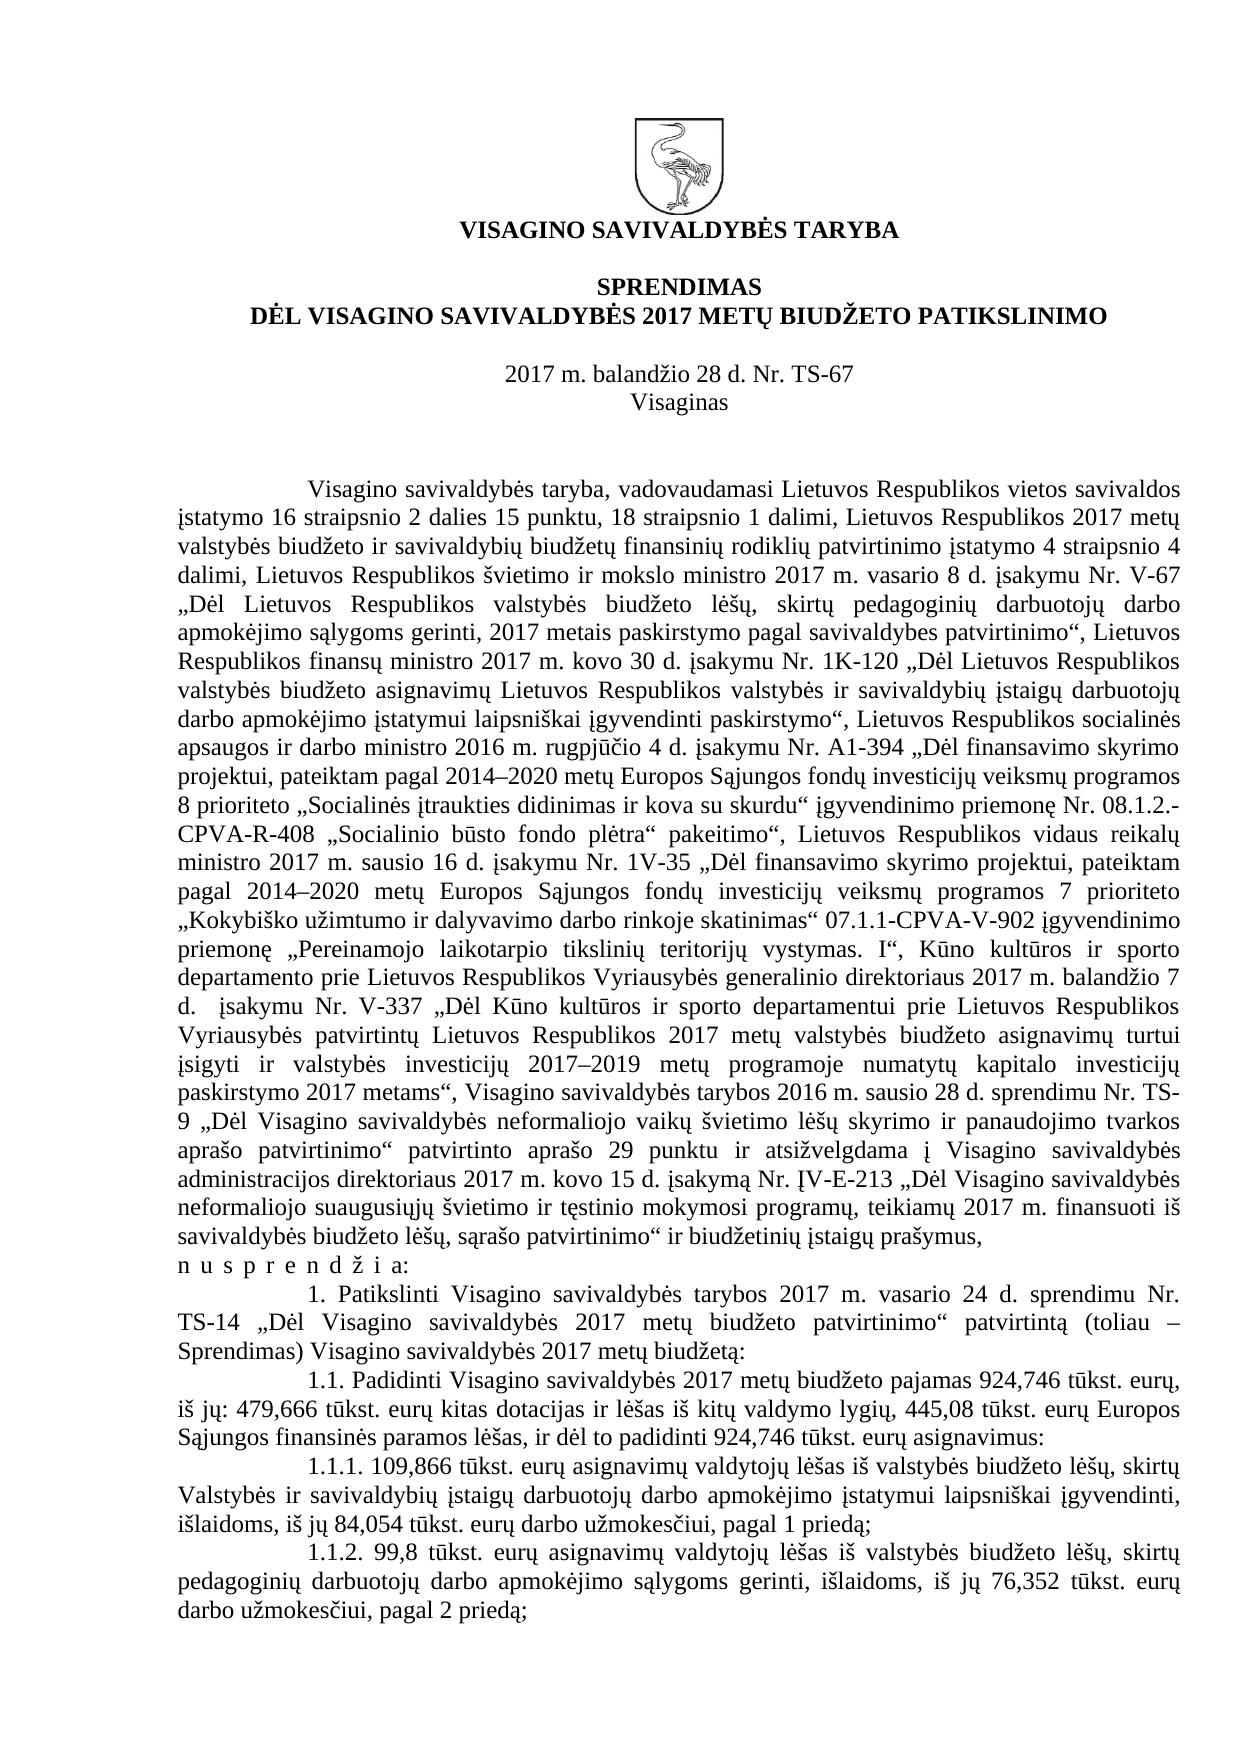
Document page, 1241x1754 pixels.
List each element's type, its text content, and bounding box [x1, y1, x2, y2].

text Visagino savivaldybės taryba, vadovaudamasi Lietuvos Respublikos vietos savivaldos įstatymo 16 straipsnio 2 dalies 15 punktu, 18 straipsnio 1 dalimi, Lietuvos Respublikos 2017 metų valstybės biudžeto ir savivaldybių biudžetų finansinių rodiklių patvirtinimo įstatymo 4 straipsnio 4 dalimi, Lietuvos Respublikos švietimo ir mokslo ministro 2017 m. vasario 8 d. įsakymu Nr. V-67 „Dėl Lietuvos Respublikos valstybės biudžeto lėšų, skirtų pedagoginių darbuotojų darbo apmokėjimo sąlygoms gerinti, 2017 metais paskirstymo pagal savivaldybes patvirtinimo“, Lietuvos Respublikos finansų ministro 2017 m. kovo 30 d. įsakymu Nr. 1K-120 „Dėl Lietuvos Respublikos valstybės biudžeto asignavimų Lietuvos Respublikos valstybės ir savivaldybių įstaigų darbuotojų darbo apmokėjimo įstatymui laipsniškai įgyvendinti paskirstymo“, Lietuvos Respublikos socialinės apsaugos ir darbo ministro 2016 m. rugpjūčio 4 d. įsakymu Nr. A1-394 „Dėl finansavimo skyrimo projektui, pateiktam pagal 2014–2020 metų Europos Sąjungos fondų investicijų veiksmų programos 8 prioriteto „Socialinės įtraukties didinimas ir kova su skurdu“ įgyvendinimo priemonę Nr. 08.1.2.-CPVA-R-408 „Socialinio būsto fondo plėtra“ pakeitimo“, Lietuvos Respublikos vidaus reikalų ministro 2017 m. sausio 16 d. įsakymu Nr. 1V-35 „Dėl finansavimo skyrimo projektui, pateiktam pagal 2014–2020 metų Europos Sąjungos fondų investicijų veiksmų programos 7 prioriteto „Kokybiško užimtumo ir dalyvavimo darbo rinkoje skatinimas“ 07.1.1-CPVA-V-902 įgyvendinimo priemonę „Pereinamojo laikotarpio tikslinių teritorijų vystymas. I“, Kūno kultūros ir sporto departamento prie Lietuvos Respublikos Vyriausybės generalinio direktoriaus 2017 m. balandžio 7 d. įsakymu Nr. V-337 „Dėl Kūno kultūros ir sporto departamentui prie Lietuvos Respublikos Vyriausybės patvirtintų Lietuvos Respublikos 2017 metų valstybės biudžeto asignavimų turtui įsigyti ir valstybės investicijų 2017–2019 metų programoje numatytų kapitalo investicijų paskirstymo 2017 metams“, Visagino savivaldybės tarybos 2016 m. sausio 28 d. sprendimu Nr. TS-9 „Dėl Visagino savivaldybės neformaliojo vaikų švietimo lėšų skyrimo ir panaudojimo tvarkos aprašo patvirtinimo“ patvirtinto aprašo 29 punktu ir atsižvelgdama į Visagino savivaldybės administracijos direktoriaus 2017 m. kovo 15 d. įsakymą Nr. ĮV-E-213 „Dėl Visagino savivaldybės neformaliojo suaugusiųjų švietimo ir tęstinio mokymosi programų, teikiamų 2017 m. finansuoti iš savivaldybės biudžeto lėšų, sąrašo patvirtinimo“ ir biudžetinių įstaigų prašymus, [177, 474, 1181, 1250]
text nusprendžia: [177, 1250, 1181, 1279]
text 1.1. Padidinti Visagino savivaldybės 2017 metų biudžeto pajamas 924,746 tūkst. eurų, iš jų: 479,666 tūkst. eurų kitas dotacijas ir lėšas iš kitų valdymo lygių, 445,08 tūkst. eurų Europos Sąjungos finansinės paramos lėšas, ir dėl to padidinti 924,746 tūkst. eurų asignavimus: [177, 1365, 1181, 1451]
text 1.1.2. 99,8 tūkst. eurų asignavimų valdytojų lėšas iš valstybės biudžeto lėšų, skirtų pedagoginių darbuotojų darbo apmokėjimo sąlygoms gerinti, išlaidoms, iš jų 76,352 tūkst. eurų darbo užmokesčiui, pagal 2 priedą; [177, 1537, 1181, 1624]
text sprendimas [177, 272, 1181, 301]
text 1.1.1. 109,866 tūkst. eurų asignavimų valdytojų lėšas iš valstybės biudžeto lėšų, skirtų Valstybės ir savivaldybių įstaigų darbuotojų darbo apmokėjimo įstatymui laipsniškai įgyvendinti, išlaidoms, iš jų 84,054 tūkst. eurų darbo užmokesčiui, pagal 1 priedą; [177, 1451, 1181, 1537]
text 1. Patikslinti Visagino savivaldybės tarybos 2017 m. vasario 24 d. sprendimu Nr. TS-14 „Dėl Visagino savivaldybės 2017 metų biudžeto patvirtinimo“ patvirtintą (toliau – Sprendimas) Visagino savivaldybės 2017 metų biudžetą: [177, 1279, 1181, 1365]
text Visaginas [177, 387, 1181, 416]
text visagino savivaldybės taryba [177, 215, 1181, 244]
text dėl visagino savivaldybės 2017 metų biudžeto patikslinimo [177, 301, 1181, 330]
text 2017 m. balandžio 28 d. Nr. TS-67 [177, 359, 1181, 387]
